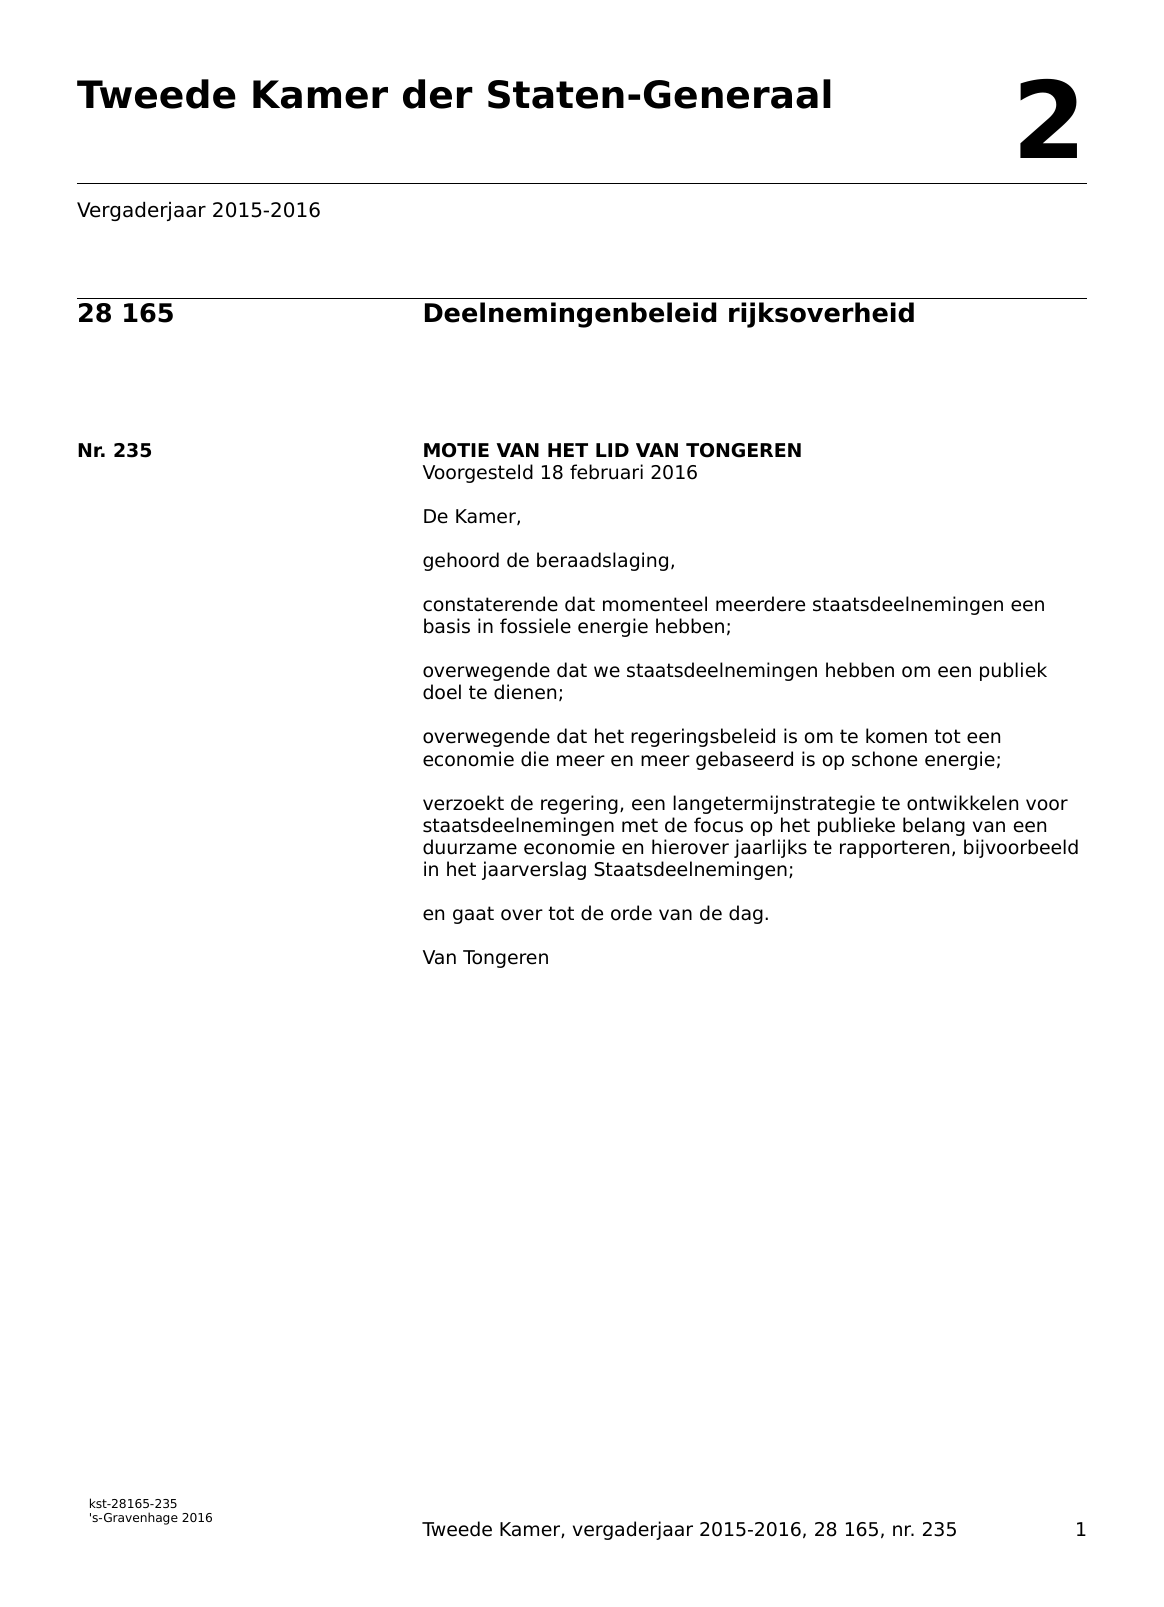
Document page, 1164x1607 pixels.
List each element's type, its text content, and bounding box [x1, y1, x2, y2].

text Van Tongeren [422, 947, 1087, 969]
text overwegende dat we staatsdeelnemingen hebben om een publiek doel te dienen; [422, 660, 1087, 704]
subtitle 28 165 Deelnemingenbeleid rijksoverheid [77, 299, 1087, 329]
text Voorgesteld 18 februari 2016 [422, 462, 1087, 484]
table_cell Vergaderjaar 2015-2016 [77, 184, 1087, 298]
text gehoord de beraadslaging, [422, 550, 1087, 572]
text kst-28165-235 [88, 1497, 323, 1511]
subtitle Nr. 235 MOTIE VAN HET LID VAN TONGEREN [77, 440, 1087, 462]
text verzoekt de regering, een langetermijnstrategie te ontwikkelen voor staatsdeelnemingen met de focus op het publieke belang van een duurzame economie en hierover jaarlijks te rapporteren, bijvoorbeeld in het jaarverslag Staatsdeelnemingen; [422, 793, 1087, 881]
table_header Tweede Kamer der Staten-Generaal [77, 59, 886, 183]
text constaterende dat momenteel meerdere staatsdeelnemingen een basis in fossiele energie hebben; [422, 594, 1087, 638]
text overwegende dat het regeringsbeleid is om te komen tot een economie die meer en meer gebaseerd is op schone energie; [422, 726, 1087, 770]
text 's-Gravenhage 2016 [88, 1511, 323, 1525]
table_header 2 [886, 59, 1087, 183]
text De Kamer, [422, 506, 1087, 528]
text en gaat over tot de orde van de dag. [422, 903, 1087, 925]
